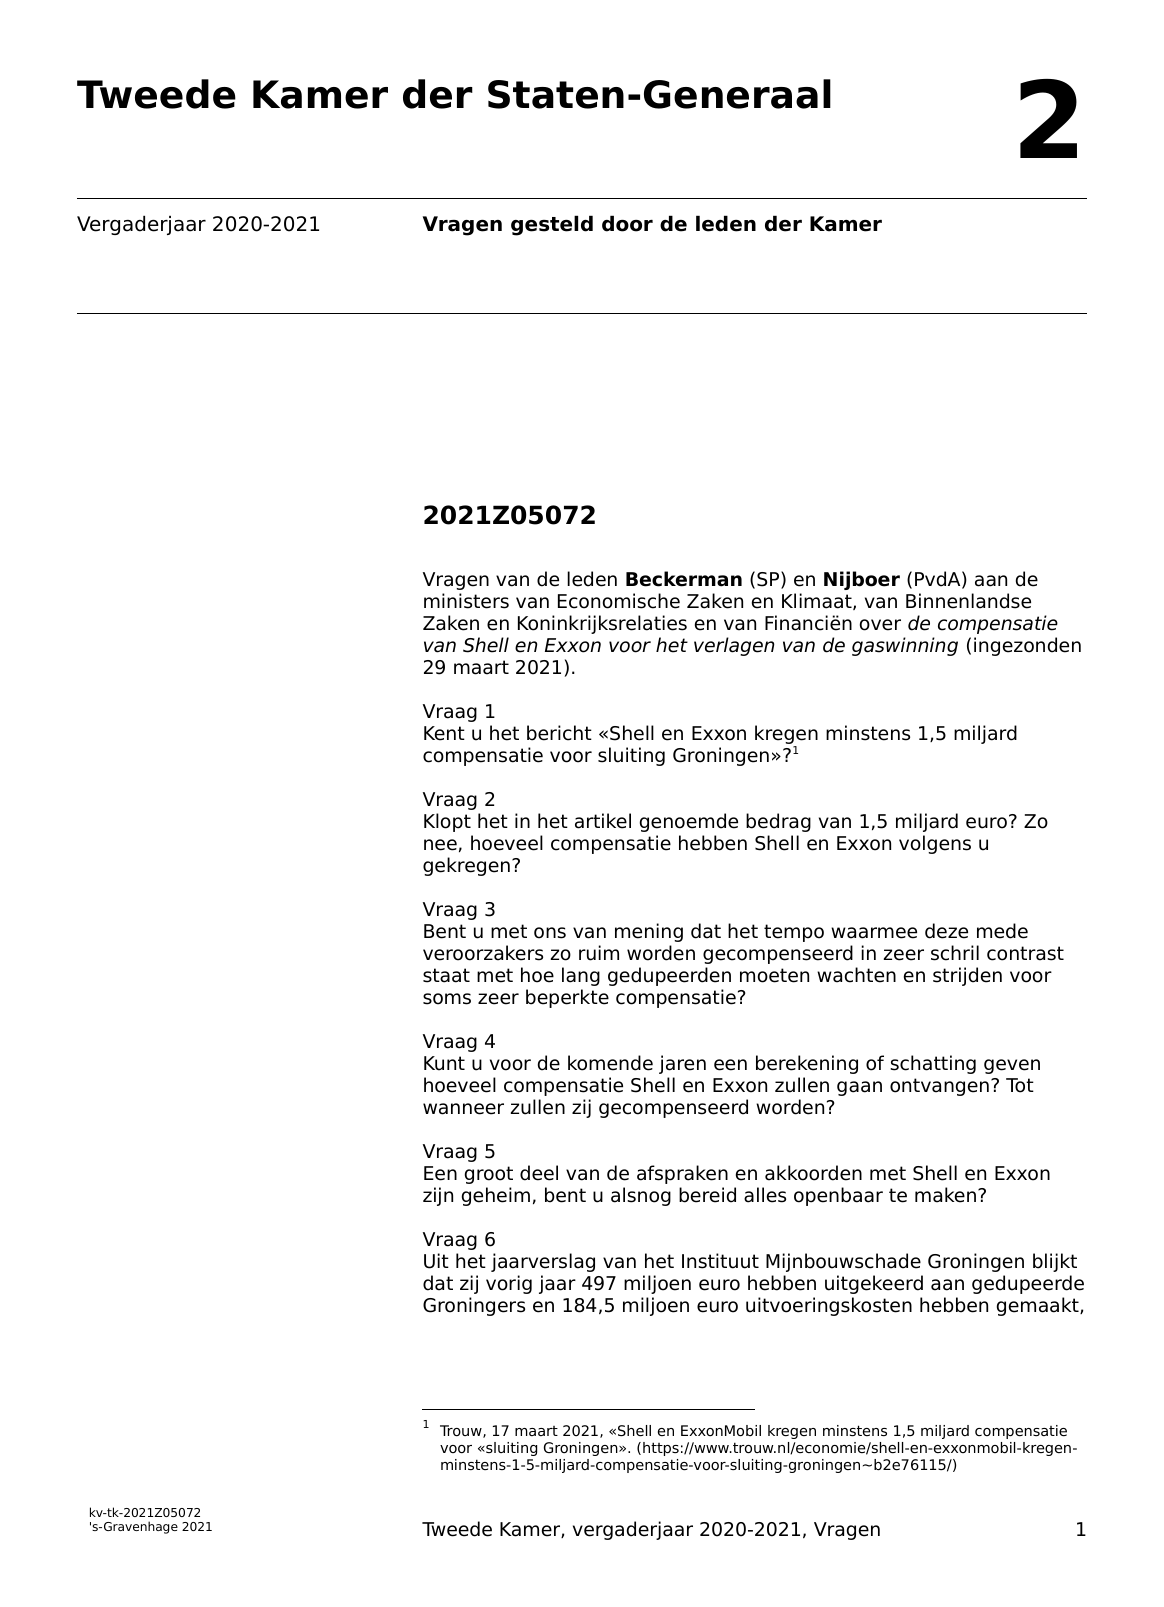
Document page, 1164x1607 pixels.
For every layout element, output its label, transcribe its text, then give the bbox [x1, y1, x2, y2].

text 2021Z05072 [422, 501, 1087, 531]
text Vragen van de leden Beckerman (SP) en Nijboer (PvdA) aan de ministers van Economische Zaken en Klimaat, van Binnenlandse Zaken en Koninkrijksrelaties en van Financiën over de compensatie van Shell en Exxon voor het verlagen van de gaswinning (ingezonden 29 maart 2021). [422, 569, 1087, 679]
text Bent u met ons van mening dat het tempo waarmee deze mede veroorzakers zo ruim worden gecompenseerd in zeer schril contrast staat met hoe lang gedupeerden moeten wachten en strijden voor soms zeer beperkte compensatie? [422, 921, 1087, 1009]
text Vraag 4 [422, 1031, 1087, 1053]
text Kunt u voor de komende jaren een berekening of schatting geven hoeveel compensatie Shell en Exxon zullen gaan ontvangen? Tot wanneer zullen zij gecompenseerd worden? [422, 1053, 1087, 1119]
text Vraag 5 [422, 1141, 1087, 1163]
text Vraag 6 [422, 1229, 1087, 1251]
table_header Tweede Kamer der Staten-Generaal [77, 59, 886, 198]
text Trouw, 17 maart 2021, «Shell en ExxonMobil kregen minstens 1,5 miljard compensatie voor «sluiting Groningen». (https://www.trouw.nl/economie/shell-en-exxonmobil-kregen-minstens-1-5-miljard-compensatie-voor-sluiting-groningen~b2e76115/) [422, 1418, 1087, 1474]
text Uit het jaarverslag van het Instituut Mijnbouwschade Groningen blijkt dat zij vorig jaar 497 miljoen euro hebben uitgekeerd aan gedupeerde Groningers en 184,5 miljoen euro uitvoeringskosten hebben gemaakt, [422, 1251, 1087, 1317]
text Vraag 1 [422, 701, 1087, 723]
table_cell Vergaderjaar 2020-2021 [77, 199, 422, 313]
text 's-Gravenhage 2021 [88, 1520, 323, 1534]
text kv-tk-2021Z05072 [88, 1506, 323, 1520]
text Vraag 3 [422, 899, 1087, 921]
table_cell Vragen gesteld door de leden der Kamer [422, 199, 1087, 313]
table_header 2 [886, 59, 1087, 198]
text Een groot deel van de afspraken en akkoorden met Shell en Exxon zijn geheim, bent u alsnog bereid alles openbaar te maken? [422, 1163, 1087, 1207]
text Klopt het in het artikel genoemde bedrag van 1,5 miljard euro? Zo nee, hoeveel compensatie hebben Shell en Exxon volgens u gekregen? [422, 811, 1087, 877]
text Vraag 2 [422, 789, 1087, 811]
text Kent u het bericht «Shell en Exxon kregen minstens 1,5 miljard compensatie voor sluiting Groningen»? [422, 723, 1087, 767]
